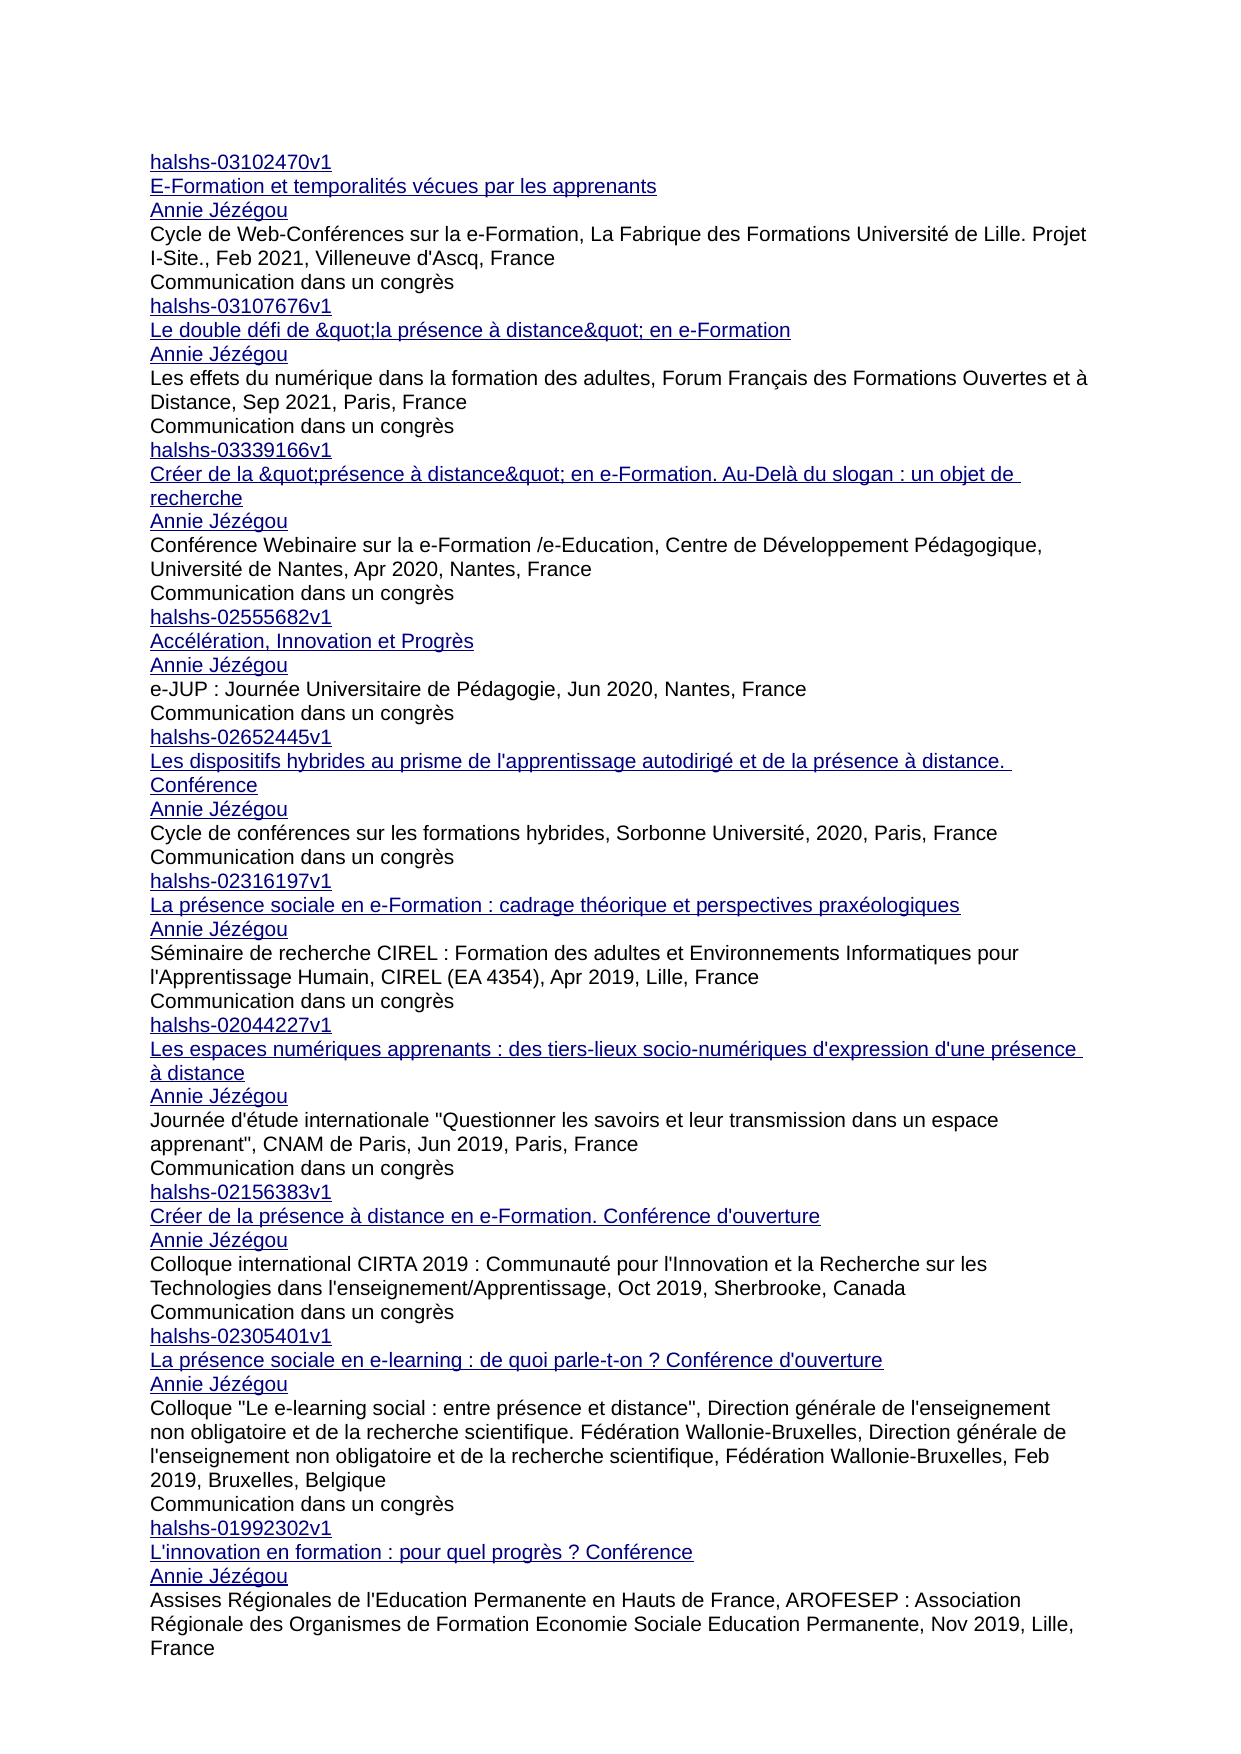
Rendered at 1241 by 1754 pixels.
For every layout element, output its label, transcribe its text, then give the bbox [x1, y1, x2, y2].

table_cell Créer de la &quot;présence à distance&quot; en e-Formation. Au-Delà du slogan : un objet de recherche Annie Jézégou Conférence Webinaire sur la e-Formation /e-Education, Centre de Développement Pédagogique, Université de Nantes, Apr 2020, Nantes, France Communication dans un congrès halshs-02555682v1 [150, 461, 1090, 629]
table_cell E-Formation et temporalités vécues par les apprenants Annie Jézégou Cycle de Web-Conférences sur la e-Formation, La Fabrique des Formations Université de Lille. Projet I-Site., Feb 2021, Villeneuve d'Ascq, France Communication dans un congrès halshs-03107676v1 [150, 174, 1090, 318]
table_cell Créer de la présence à distance en e-Formation. Conférence d'ouverture Annie Jézégou Colloque international CIRTA 2019 : Communauté pour l'Innovation et la Recherche sur les Technologies dans l'enseignement/Apprentissage, Oct 2019, Sherbrooke, Canada Communication dans un congrès halshs-02305401v1 [150, 1204, 1090, 1348]
table_cell Le double défi de &quot;la présence à distance&quot; en e-Formation Annie Jézégou Les effets du numérique dans la formation des adultes, Forum Français des Formations Ouvertes et à Distance, Sep 2021, Paris, France Communication dans un congrès halshs-03339166v1 [150, 318, 1090, 461]
table_cell Accélération, Innovation et Progrès Annie Jézégou e-JUP : Journée Universitaire de Pédagogie, Jun 2020, Nantes, France Communication dans un congrès halshs-02652445v1 [150, 629, 1090, 749]
table_cell La présence sociale en e-learning : de quoi parle-t-on ? Conférence d'ouverture Annie Jézégou Colloque "Le e-learning social : entre présence et distance", Direction générale de l'enseignement non obligatoire et de la recherche scientifique. Fédération Wallonie-Bruxelles, Direction générale de l'enseignement non obligatoire et de la recherche scientifique, Fédération Wallonie-Bruxelles, Feb 2019, Bruxelles, Belgique Communication dans un congrès halshs-01992302v1 [150, 1348, 1090, 1539]
table_cell Les dispositifs hybrides au prisme de l'apprentissage autodirigé et de la présence à distance. Conférence Annie Jézégou Cycle de conférences sur les formations hybrides, Sorbonne Université, 2020, Paris, France Communication dans un congrès halshs-02316197v1 [150, 749, 1090, 893]
table_cell La présence sociale en e-Formation : cadrage théorique et perspectives praxéologiques Annie Jézégou Séminaire de recherche CIREL : Formation des adultes et Environnements Informatiques pour l'Apprentissage Humain, CIREL (EA 4354), Apr 2019, Lille, France Communication dans un congrès halshs-02044227v1 [150, 893, 1090, 1036]
table_cell halshs-03102470v1 [150, 150, 1090, 174]
table_cell L'innovation en formation : pour quel progrès ? Conférence Annie Jézégou Assises Régionales de l'Education Permanente en Hauts de France, AROFESEP : Association Régionale des Organismes de Formation Economie Sociale Education Permanente, Nov 2019, Lille, France [150, 1540, 1090, 1659]
table_cell Les espaces numériques apprenants : des tiers-lieux socio-numériques d'expression d'une présence à distance Annie Jézégou Journée d'étude internationale "Questionner les savoirs et leur transmission dans un espace apprenant", CNAM de Paris, Jun 2019, Paris, France Communication dans un congrès halshs-02156383v1 [150, 1036, 1090, 1204]
